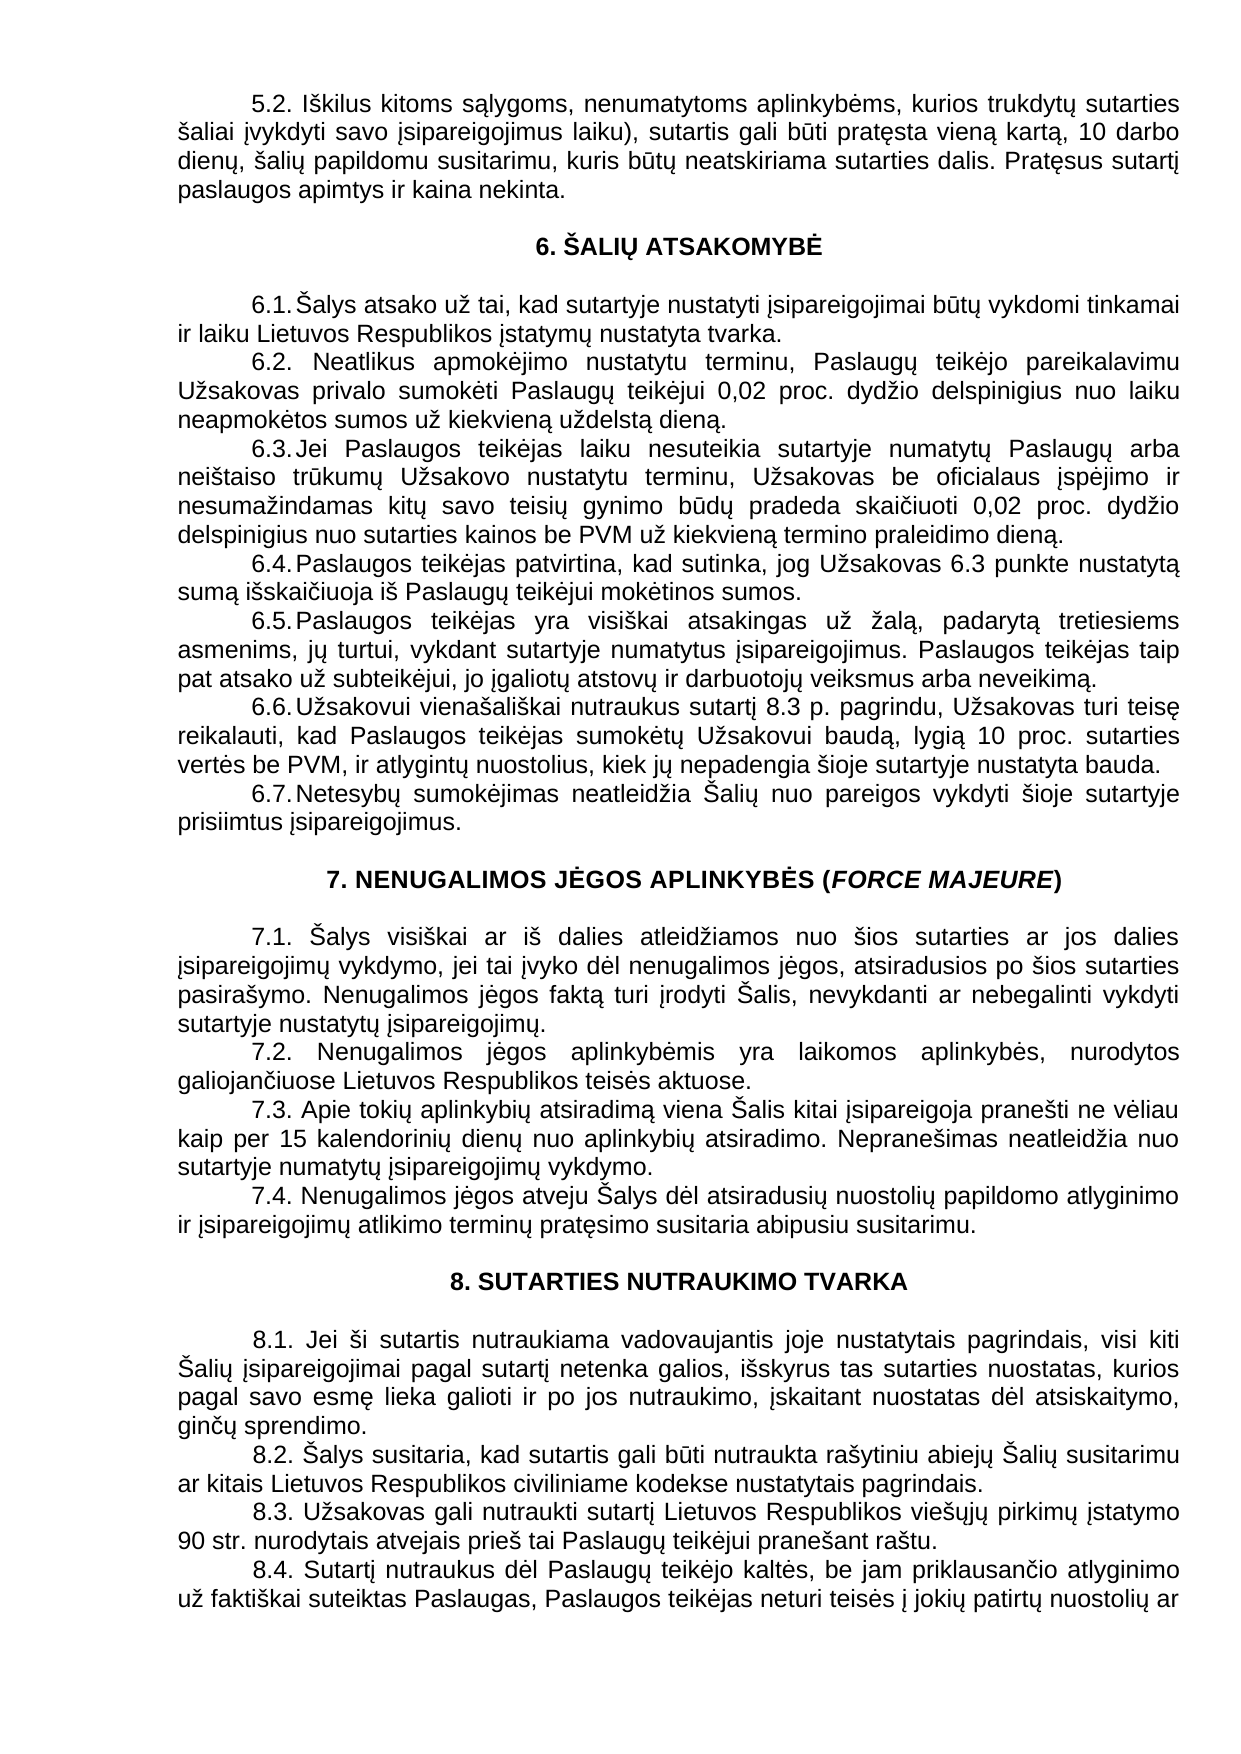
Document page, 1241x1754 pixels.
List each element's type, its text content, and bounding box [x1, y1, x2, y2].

text 7.1. Šalys visiškai ar iš dalies atleidžiamos nuo šios sutarties ar jos dalies įsipareigojimų vykdymo, jei tai įvyko dėl nenugalimos jėgos, atsiradusios po šios sutarties pasirašymo. Nenugalimos jėgos faktą turi įrodyti Šalis, nevykdanti ar nebegalinti vykdyti sutartyje nustatytų įsipareigojimų. [177, 922, 1181, 1037]
text 8.4. Sutartį nutraukus dėl Paslaugų teikėjo kaltės, be jam priklausančio atlyginimo už faktiškai suteiktas Paslaugas, Paslaugos teikėjas neturi teisės į jokių patirtų nuostolių ar [177, 1555, 1181, 1612]
subtitle 7. NENUGALIMOS JĖGOS APLINKYBĖS (force majEure) [207, 865, 1181, 894]
list Paslaugos teikėjas patvirtina, kad sutinka, jog Užsakovas 6.3 punkte nustatytą sumą išskaičiuoja iš Paslaugų teikėjui mokėtinos sumos. [177, 549, 1181, 606]
list Netesybų sumokėjimas neatleidžia Šalių nuo pareigos vykdyti šioje sutartyje prisiimtus įsipareigojimus. [177, 779, 1181, 836]
text 7.4. Nenugalimos jėgos atveju Šalys dėl atsiradusių nuostolių papildomo atlyginimo ir įsipareigojimų atlikimo terminų pratęsimo susitaria abipusiu susitarimu. [177, 1181, 1181, 1239]
text 6. ŠALIŲ ATSAKOMYBĖ [177, 232, 1181, 261]
text 7.3. Apie tokių aplinkybių atsiradimą viena Šalis kitai įsipareigoja pranešti ne vėliau kaip per 15 kalendorinių dienų nuo aplinkybių atsiradimo. Nepranešimas neatleidžia nuo sutartyje numatytų įsipareigojimų vykdymo. [177, 1095, 1181, 1181]
text 8.2. Šalys susitaria, kad sutartis gali būti nutraukta rašytiniu abiejų Šalių susitarimu ar kitais Lietuvos Respublikos civiliniame kodekse nustatytais pagrindais. [177, 1440, 1181, 1497]
list Užsakovui vienašališkai nutraukus sutartį 8.3 p. pagrindu, Užsakovas turi teisę reikalauti, kad Paslaugos teikėjas sumokėtų Užsakovui baudą, lygią 10 proc. sutarties vertės be PVM, ir atlygintų nuostolius, kiek jų nepadengia šioje sutartyje nustatyta bauda. [177, 692, 1181, 779]
text 8. SUTARTIES NUTRAUKIMO TVARKA [177, 1267, 1181, 1296]
list Neatlikus apmokėjimo nustatytu terminu, Paslaugų teikėjo pareikalavimu Užsakovas privalo sumokėti Paslaugų teikėjui 0,02 proc. dydžio delspinigius nuo laiku neapmokėtos sumos už kiekvieną uždelstą dieną. [177, 347, 1181, 434]
list Paslaugos teikėjas yra visiškai atsakingas už žalą, padarytą tretiesiems asmenims, jų turtui, vykdant sutartyje numatytus įsipareigojimus. Paslaugos teikėjas taip pat atsako už subteikėjui, jo įgaliotų atstovų ir darbuotojų veiksmus arba neveikimą. [177, 606, 1181, 692]
text 7.2. Nenugalimos jėgos aplinkybėmis yra laikomos aplinkybės, nurodytos galiojančiuose Lietuvos Respublikos teisės aktuose. [177, 1037, 1181, 1095]
text 5.2. Iškilus kitoms sąlygoms, nenumatytoms aplinkybėms, kurios trukdytų sutarties šaliai įvykdyti savo įsipareigojimus laiku), sutartis gali būti pratęsta vieną kartą, 10 darbo dienų, šalių papildomu susitarimu, kuris būtų neatskiriama sutarties dalis. Pratęsus sutartį paslaugos apimtys ir kaina nekinta. [177, 89, 1181, 204]
text 8.1. Jei ši sutartis nutraukiama vadovaujantis joje nustatytais pagrindais, visi kiti Šalių įsipareigojimai pagal sutartį netenka galios, išskyrus tas sutarties nuostatas, kurios pagal savo esmę lieka galioti ir po jos nutraukimo, įskaitant nuostatas dėl atsiskaitymo, ginčų sprendimo. [177, 1325, 1181, 1440]
list Šalys atsako už tai, kad sutartyje nustatyti įsipareigojimai būtų vykdomi tinkamai ir laiku Lietuvos Respublikos įstatymų nustatyta tvarka. [177, 290, 1181, 347]
text 8.3. Užsakovas gali nutraukti sutartį Lietuvos Respublikos viešųjų pirkimų įstatymo 90 str. nurodytais atvejais prieš tai Paslaugų teikėjui pranešant raštu. [177, 1497, 1181, 1555]
list Jei Paslaugos teikėjas laiku nesuteikia sutartyje numatytų Paslaugų arba neištaiso trūkumų Užsakovo nustatytu terminu, Užsakovas be oficialaus įspėjimo ir nesumažindamas kitų savo teisių gynimo būdų pradeda skaičiuoti 0,02 proc. dydžio delspinigius nuo sutarties kainos be PVM už kiekvieną termino praleidimo dieną. [177, 434, 1181, 549]
